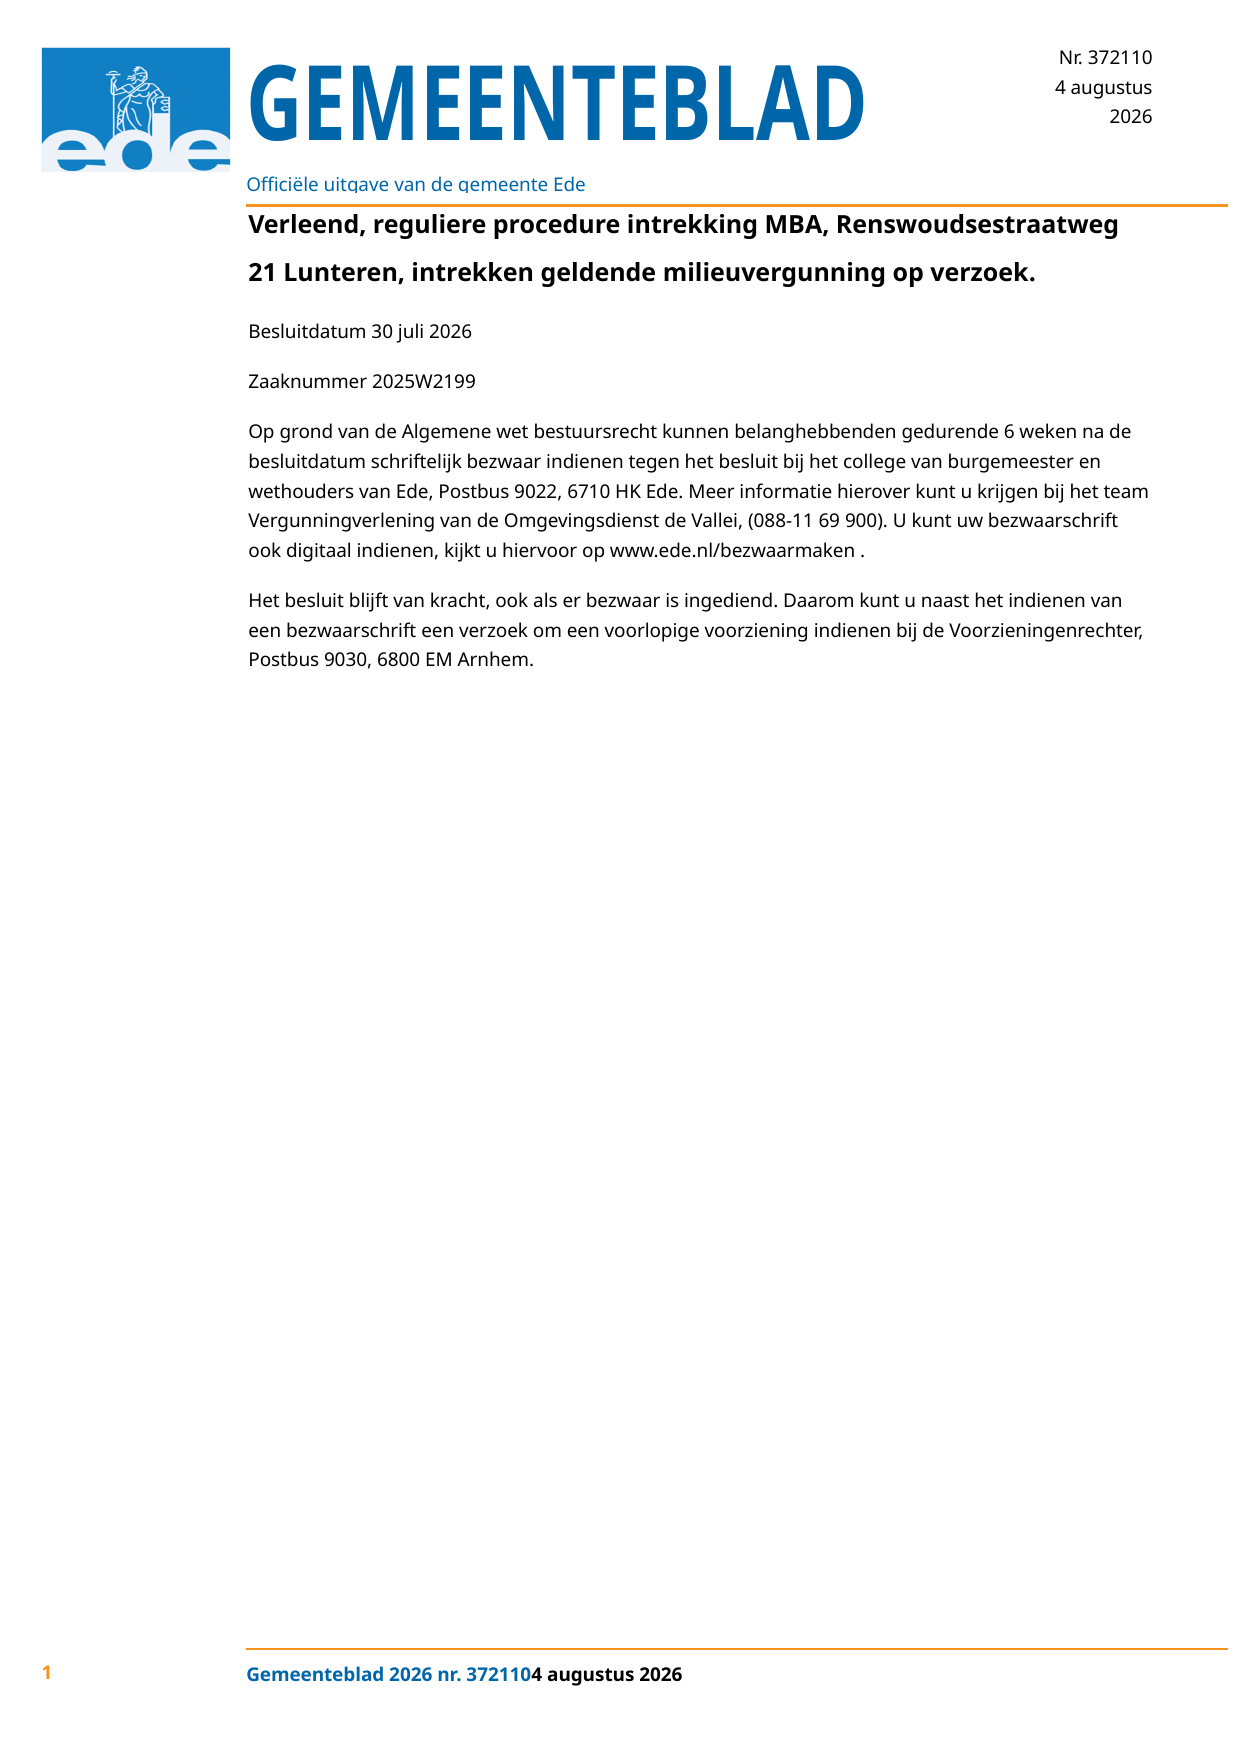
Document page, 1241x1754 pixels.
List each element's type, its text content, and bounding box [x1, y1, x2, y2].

picture [41, 47, 231, 172]
text Besluitdatum 30 juli 2026 [248, 318, 1152, 344]
text Het besluit blijft van kracht, ook als er bezwaar is ingediend. Daarom kunt u naast het indienen van een bezwaarschrift een verzoek om een voorlopige voorziening indienen bij de Voorzieningenrechter, Postbus 9030, 6800 EM Arnhem. [248, 587, 1152, 672]
text Verleend, reguliere procedure intrekking MBA, Renswoudsestraatweg 21 Lunteren, intrekken geldende milieuvergunning op verzoek. [248, 207, 1152, 288]
text Op grond van de Algemene wet bestuursrecht kunnen belanghebbenden gedurende 6 weken na de besluitdatum schriftelijk bezwaar indienen tegen het besluit bij het college van burgemeester en wethouders van Ede, Postbus 9022, 6710 HK Ede. Meer informatie hierover kunt u krijgen bij het team Vergunningverlening van de Omgevingsdienst de Vallei, (088-11 69 900). U kunt uw bezwaarschrift ook digitaal indienen, kijkt u hiervoor op www.ede.nl/bezwaarmaken . [248, 419, 1152, 563]
text Zaaknummer 2025W2199 [248, 368, 1152, 394]
